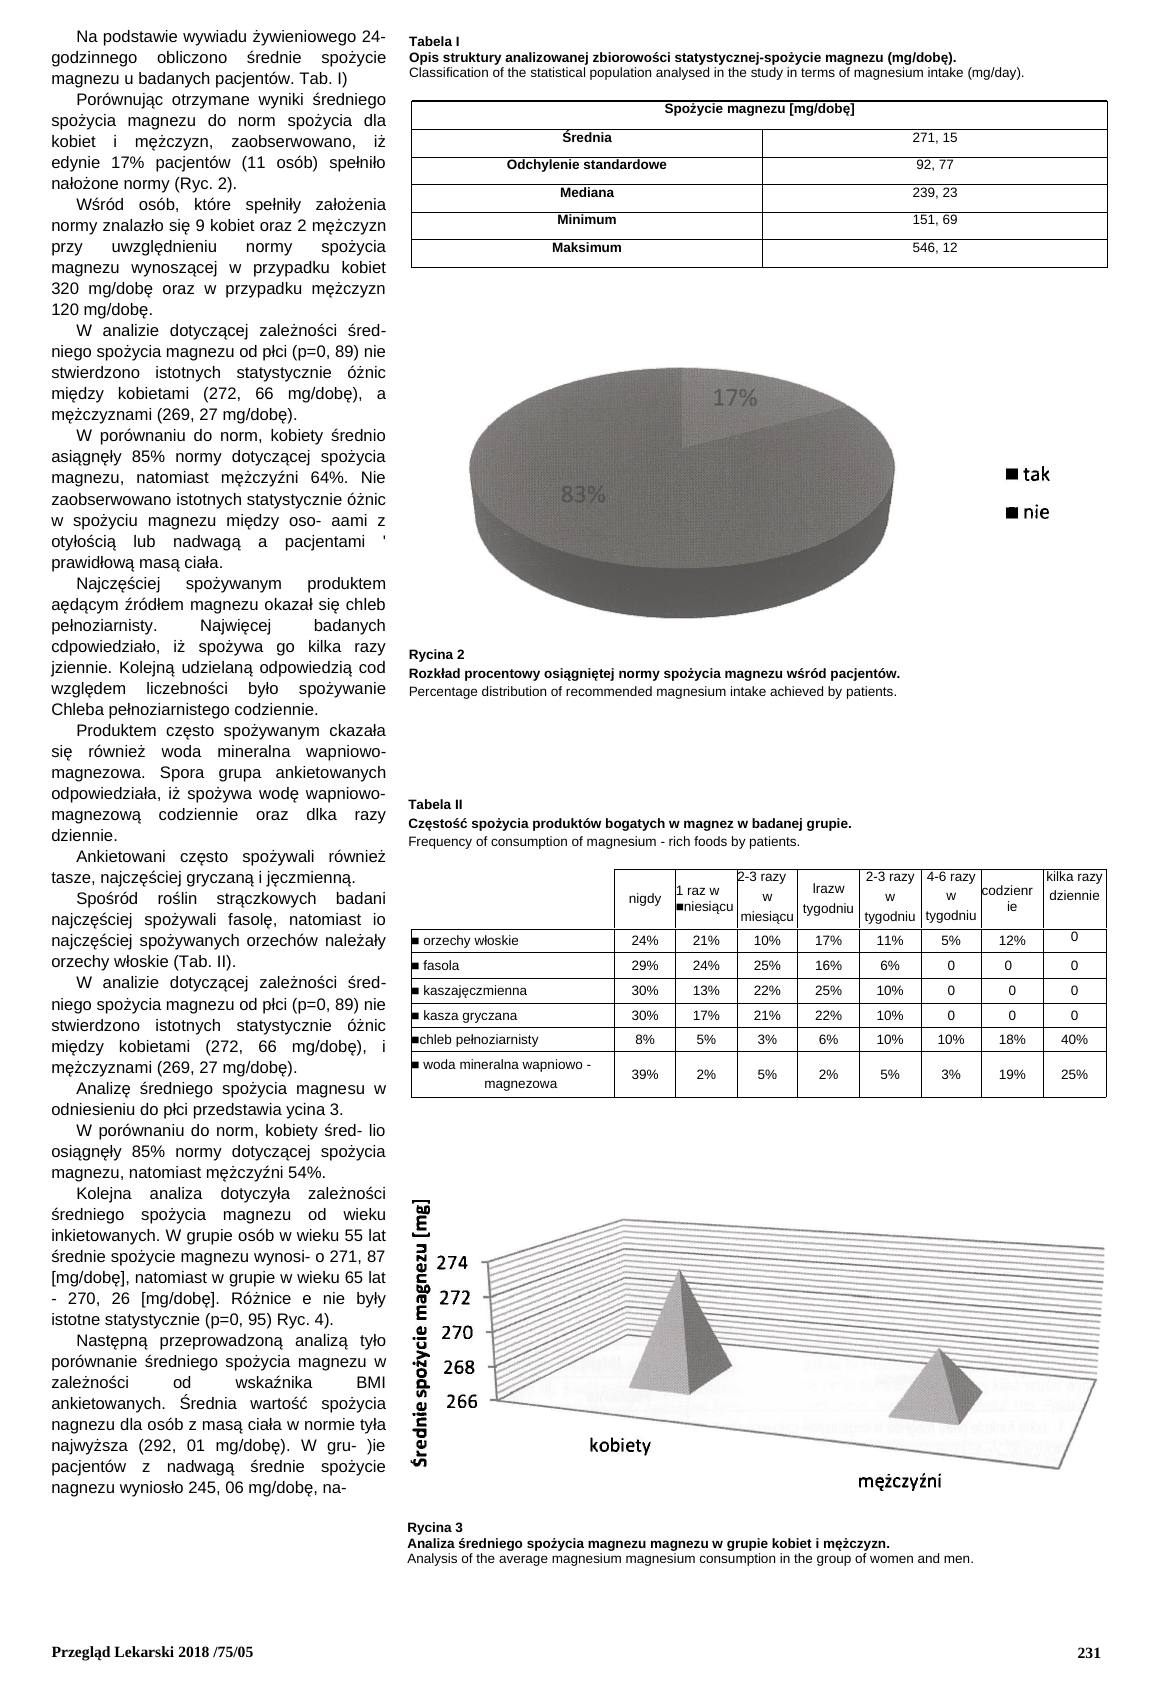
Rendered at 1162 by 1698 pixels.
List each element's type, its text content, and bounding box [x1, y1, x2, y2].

text Analysis of the average magnesium magnesium consumption in the group of women and men. [407, 1551, 984, 1567]
table_cell 5% [860, 1052, 921, 1097]
table_cell 239, 23 [763, 185, 1107, 212]
table_cell 0 [1044, 979, 1106, 1003]
table_cell 24% [676, 953, 737, 978]
text Wśród osób, które spełniły założenia normy znalazło się 9 kobiet oraz 2 męż­czyzn przy uwzględnieniu normy spożycia magnezu wynoszącej w przypadku kobiet 320 mg/dobę oraz w przypadku mężczyzn 120 mg/dobę. [51, 195, 386, 319]
table_cell 22% [798, 1004, 859, 1027]
text Tabela II [408, 796, 861, 812]
text Spośród roślin strączkowych badani najczęściej spożywali fasolę, natomiast io najczęściej spożywanych orzechów należały orzechy włoskie (Tab. II). [51, 889, 386, 971]
table_cell 0 [1044, 953, 1106, 978]
table_cell 5% [922, 930, 981, 952]
table_cell 12% [982, 930, 1043, 952]
table_cell 17% [798, 930, 859, 952]
table_cell 0 [922, 1004, 981, 1027]
table_header [411, 869, 614, 928]
table_cell 10% [860, 979, 921, 1003]
text Analiza średniego spożycia magnezu magnezu w grupie kobiet i mężczyzn. [407, 1536, 984, 1551]
table_cell Maksimum [412, 240, 762, 267]
text Najczęściej spożywanym produktem aędącym źródłem magnezu okazał się chleb pełnoziarnisty. Najwięcej badanych cdpowiedziało, iż spożywa go kilka razy jziennie. Kolejną udzielaną odpowiedzią cod względem liczebności było spożywa­nie Chleba pełnoziarnistego codziennie. [51, 573, 386, 719]
text Analizę średniego spożycia magne­su w odniesieniu do płci przedstawia ycina 3. [51, 1078, 386, 1119]
table_cell 0 [982, 979, 1043, 1003]
text Rycina 3 [407, 1520, 984, 1536]
table_header Spożycie magnezu [mg/dobę] [412, 102, 1107, 129]
table_cell 29% [615, 953, 675, 978]
table_cell 13% [676, 979, 737, 1003]
picture [468, 367, 1102, 620]
table_cell 10% [860, 1028, 921, 1051]
table_cell ■ kaszajęczmienna [412, 979, 614, 1003]
table_cell 0 [922, 953, 981, 978]
table_cell 546, 12 [763, 240, 1107, 267]
table_cell 10% [738, 930, 797, 952]
table_cell 3% [922, 1052, 981, 1097]
table_cell 30% [615, 979, 675, 1003]
table_cell 16% [798, 953, 859, 978]
table_cell 6% [798, 1028, 859, 1051]
text W analizie dotyczącej zależności śred­niego spożycia magnezu od płci (p=0, 89) nie stwierdzono istotnych statystycznie óżnic między kobietami (272, 66 mg/dobę), a mężczyznami (269, 27 mg/dobę). [51, 321, 386, 424]
table_cell 25% [798, 979, 859, 1003]
table_cell 0 [1044, 1004, 1106, 1027]
table_cell 92, 77 [763, 158, 1107, 184]
table_cell 6% [860, 953, 921, 978]
text Ankietowani często spożywali również tasze, najczęściej gryczaną i jęczmienną. [51, 847, 386, 887]
text Porównując otrzymane wyniki średnie­go spożycia magnezu do norm spożycia dla kobiet i mężczyzn, zaobserwowano, iż edynie 17% pacjentów (11 osób) spełniło nałożone normy (Ryc. 2). [51, 89, 386, 193]
table_header lrazw tygodniu [798, 870, 859, 928]
table_cell 0 [922, 979, 981, 1003]
text Opis struktury analizowanej zbiorowości statystycznej-spożycie magnezu (mg/dobę). [409, 49, 1035, 65]
text Przegląd Lekarski 2018 /75/05 [51, 1642, 278, 1660]
table_cell ■ kasza gryczana [412, 1004, 614, 1027]
text Rycina 2 [408, 647, 910, 662]
table_cell 5% [738, 1052, 797, 1097]
table_header 4-6 razy w tygodniu [922, 870, 981, 928]
text Na podstawie wywiadu żywieniowego 24-godzinnego obliczono średnie spo­życie magnezu u badanych pacjentów. Tab. I) [51, 26, 386, 88]
text Częstość spożycia produktów bogatych w magnez w badanej grupie. Frequency of consumption of magnesium - rich foods by patients. [408, 815, 861, 850]
table_cell Minimum [412, 213, 762, 239]
table_cell Mediana [412, 185, 762, 212]
table_cell ■chleb pełnoziarnisty [412, 1028, 614, 1051]
table_cell 40% [1044, 1028, 1106, 1051]
table_cell 0 [982, 1004, 1043, 1027]
table_cell 151, 69 [763, 213, 1107, 239]
text Tabela I [409, 34, 1035, 49]
table_header 2-3 razy w miesiącu [738, 870, 797, 928]
table_header kilka razy dziennie [1044, 870, 1106, 928]
table_cell 17% [676, 1004, 737, 1027]
table_header codzienr ie [982, 870, 1043, 928]
table_cell 0 [982, 953, 1043, 978]
text Classification of the statistical population analysed in the study in terms of magnesium intake (mg/day). [409, 65, 1035, 81]
table_cell 22% [738, 979, 797, 1003]
table_cell Odchylenie standardowe [412, 158, 762, 184]
table_cell 3% [738, 1028, 797, 1051]
table_cell 25% [1044, 1052, 1106, 1097]
text Rozkład procentowy osiągniętej normy spożycia magnezu wśród pacjentów. Percentage distribution of recommended magnesium intake achieved by patients. [408, 665, 910, 699]
text W analizie dotyczącej zależności śred­niego spożycia magnezu od płci (p=0, 89) nie stwierdzono istotnych statystycznie óżnic między kobietami (272, 66 mg/dobę), i mężczyznami (269, 27 mg/dobę). [51, 973, 386, 1077]
table_cell 2% [798, 1052, 859, 1097]
table_header 2-3 razy w tygodniu [860, 870, 921, 928]
table_cell 10% [922, 1028, 981, 1051]
table_cell 21% [738, 1004, 797, 1027]
text W porównaniu do norm, kobiety śred- lio osiągnęły 85% normy dotyczącej spożycia magnezu, natomiast mężczyźni 54%. [51, 1121, 386, 1182]
text Produktem często spożywanym ckazała się również woda mineralna wap­niowo-magnezowa. Spora grupa ankieto­wanych odpowiedziała, iż spożywa wodę wapniowo-magnezową codziennie oraz dlka razy dziennie. [51, 721, 386, 845]
table_cell ■ fasola [412, 953, 614, 978]
table_cell 19% [982, 1052, 1043, 1097]
table_cell ■ orzechy włoskie [412, 930, 614, 952]
picture [410, 1200, 1105, 1491]
text Kolejna analiza dotyczyła zależności średniego spożycia magnezu od wieku inkietowanych. W grupie osób w wieku 55 lat średnie spożycie magnezu wynosi- o 271, 87 [mg/dobę], natomiast w grupie w wieku 65 lat - 270, 26 [mg/dobę]. Różnice e nie były istotne statystycznie (p=0, 95) Ryc. 4). [51, 1184, 386, 1329]
table_cell 8% [615, 1028, 675, 1051]
table_cell 10% [860, 1004, 921, 1027]
text Następną przeprowadzoną analizą tyło porównanie średniego spożycia ma­gnezu w zależności od wskaźnika BMI ankietowanych. Średnia wartość spożycia nagnezu dla osób z masą ciała w normie tyła najwyższa (292, 01 mg/dobę). W gru- )ie pacjentów z nadwagą średnie spożycie nagnezu wyniosło 245, 06 mg/dobę, na- [51, 1331, 386, 1497]
table_cell Średnia [412, 130, 762, 157]
table_cell 5% [676, 1028, 737, 1051]
table_header nigdy [615, 870, 675, 928]
table_cell 0 [1044, 930, 1106, 952]
table_cell 24% [615, 930, 675, 952]
table_cell 2% [676, 1052, 737, 1097]
table_cell 39% [615, 1052, 675, 1097]
table_cell 21% [676, 930, 737, 952]
table_cell 11% [860, 930, 921, 952]
table_header 1 raz w ■niesiącu [676, 870, 737, 928]
table_cell ■ woda mineralna wapniowo - magnezowa [412, 1052, 614, 1097]
text 231 [1077, 1643, 1107, 1661]
table_cell 25% [738, 953, 797, 978]
table_cell 30% [615, 1004, 675, 1027]
table_cell 271, 15 [763, 130, 1107, 157]
text W porównaniu do norm, kobiety średnio asiągnęły 85% normy dotyczącej spożycia magnezu, natomiast mężczyźni 64%. Nie zaobserwowano istotnych statystycznie óżnic w spożyciu magnezu między oso- aami z otyłością lub nadwagą a pacjentami ' prawidłową masą ciała. [51, 426, 386, 572]
table_cell 18% [982, 1028, 1043, 1051]
